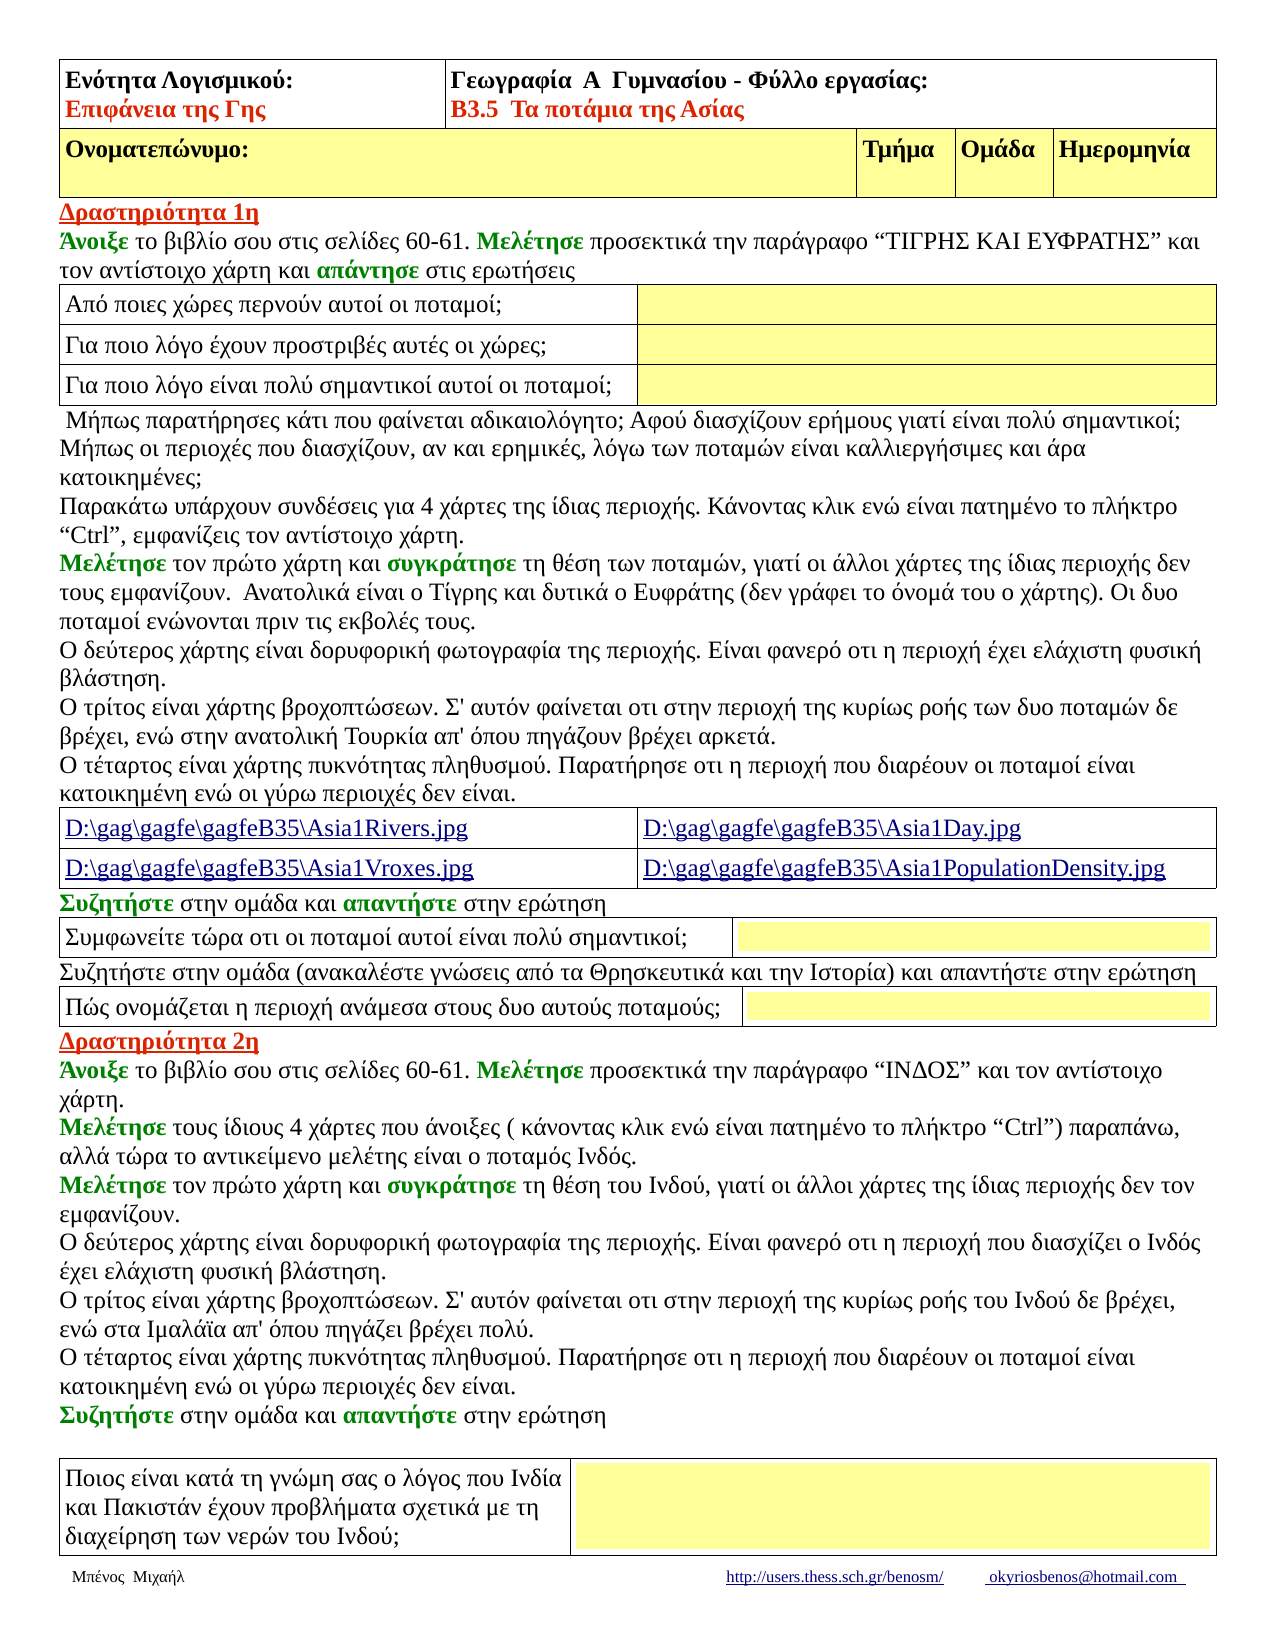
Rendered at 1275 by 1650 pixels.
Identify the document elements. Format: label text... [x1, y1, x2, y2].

text Ο τρίτος είναι χάρτης βροχοπτώσεων. Σ' αυτόν φαίνεται οτι στην περιοχή της κυρίως ροής του Ινδού δε βρέχει, ενώ στα Ιμαλάϊα απ' όπου πηγάζει βρέχει πολύ. [59, 1285, 1216, 1342]
table_header Συμφωνείτε τώρα οτι οι ποταμοί αυτοί είναι πολύ σημαντικοί; [60, 918, 732, 957]
text Συζητήστε στην ομάδα και απαντήστε στην ερώτηση [59, 1400, 1216, 1429]
text Ο τρίτος είναι χάρτης βροχοπτώσεων. Σ' αυτόν φαίνεται οτι στην περιοχή της κυρίως ροής των δυο ποταμών δε βρέχει, ενώ στην ανατολική Τουρκία απ' όπου πηγάζουν βρέχει αρκετά. [59, 692, 1216, 750]
text Δραστηριότητα 1η [59, 198, 1216, 226]
table_header D:\gag\gagfe\gagfeB35\Asia1Day.jpg [638, 808, 1216, 847]
text Μελέτησε τον πρώτο χάρτη και συγκράτησε τη θέση του Ινδού, γιατί οι άλλοι χάρτες της ίδιας περιοχής δεν τον εμφανίζουν. [59, 1170, 1216, 1227]
table_header [733, 918, 1216, 957]
text Μελέτησε τους ίδιους 4 χάρτες που άνοιξες ( κάνοντας κλικ ενώ είναι πατημένο το πλήκτρο “Ctrl”) παραπάνω, αλλά τώρα το αντικείμενο μελέτης είναι ο ποταμός Ινδός. [59, 1112, 1216, 1170]
table_header [638, 285, 1216, 324]
table_header Ονοματεπώνυμο: [60, 129, 856, 197]
table_cell Για ποιο λόγο είναι πολύ σημαντικοί αυτοί οι ποταμοί; [60, 365, 637, 404]
table_header [743, 987, 1216, 1026]
table_header Από ποιες χώρες περνούν αυτοί οι ποταμοί; [60, 285, 637, 324]
table_cell D:\gag\gagfe\gagfeB35\Asia1PopulationDensity.jpg [638, 849, 1216, 888]
text Συζητήστε στην ομάδα και απαντήστε στην ερώτηση [59, 889, 1216, 917]
table_header Γεωγραφία Α Γυμνασίου - Φύλλο εργασίας: Β3.5 Τα ποτάμια της Ασίας [446, 60, 1216, 128]
text Ο τέταρτος είναι χάρτης πυκνότητας πληθυσμού. Παρατήρησε οτι η περιοχή που διαρέουν οι ποταμοί είναι κατοικημένη ενώ οι γύρω περιοιχές δεν είναι. [59, 750, 1216, 807]
text Μήπως παρατήρησες κάτι που φαίνεται αδικαιολόγητο; Αφού διασχίζουν ερήμους γιατί είναι πολύ σημαντικοί; Μήπως οι περιοχές που διασχίζουν, αν και ερημικές, λόγω των ποταμών είναι καλλιεργήσιμες και άρα κατοικημένες; [59, 406, 1216, 491]
text Δραστηριότητα 2η [59, 1027, 1216, 1055]
text Ο δεύτερος χάρτης είναι δορυφορική φωτογραφία της περιοχής. Είναι φανερό οτι η περιοχή έχει ελάχιστη φυσική βλάστηση. [59, 635, 1216, 692]
table_header Τμήμα [857, 129, 955, 197]
table_cell [638, 365, 1216, 404]
table_header Ποιος είναι κατά τη γνώμη σας ο λόγος που Ινδία και Πακιστάν έχουν προβλήματα σχετικά με τη διαχείρηση των νερών του Ινδού; [60, 1459, 570, 1555]
text Ο δεύτερος χάρτης είναι δορυφορική φωτογραφία της περιοχής. Είναι φανερό οτι η περιοχή που διασχίζει ο Ινδός έχει ελάχιστη φυσική βλάστηση. [59, 1227, 1216, 1285]
table_header [571, 1459, 1216, 1555]
table_header D:\gag\gagfe\gagfeB35\Asia1Rivers.jpg [60, 808, 637, 847]
text Μελέτησε τον πρώτο χάρτη και συγκράτησε τη θέση των ποταμών, γιατί οι άλλοι χάρτες της ίδιας περιοχής δεν τους εμφανίζουν. Ανατολικά είναι ο Τίγρης και δυτικά ο Ευφράτης (δεν γράφει το όνομά του ο χάρτης). Οι δυο ποταμοί ενώνονται πριν τις εκβολές τους. [59, 548, 1216, 635]
table_header Ομάδα [956, 129, 1053, 197]
table_cell [638, 325, 1216, 364]
table_cell D:\gag\gagfe\gagfeB35\Asia1Vroxes.jpg [60, 849, 637, 888]
text Παρακάτω υπάρχουν συνδέσεις για 4 χάρτες της ίδιας περιοχής. Κάνοντας κλικ ενώ είναι πατημένο το πλήκτρο “Ctrl”, εμφανίζεις τον αντίστοιχο χάρτη. [59, 491, 1216, 548]
text Ο τέταρτος είναι χάρτης πυκνότητας πληθυσμού. Παρατήρησε οτι η περιοχή που διαρέουν οι ποταμοί είναι κατοικημένη ενώ οι γύρω περιοιχές δεν είναι. [59, 1342, 1216, 1400]
text Άνοιξε το βιβλίο σου στις σελίδες 60-61. Μελέτησε προσεκτικά την παράγραφο “ΙΝΔΟΣ” και τον αντίστοιχο χάρτη. [59, 1055, 1216, 1112]
table_cell Για ποιο λόγο έχουν προστριβές αυτές οι χώρες; [60, 325, 637, 364]
table_header Ημερομηνία [1054, 129, 1216, 197]
text Άνοιξε το βιβλίο σου στις σελίδες 60-61. Μελέτησε προσεκτικά την παράγραφο “ΤΙΓΡΗΣ ΚΑΙ ΕΥΦΡΑΤΗΣ” και τον αντίστοιχο χάρτη και απάντησε στις ερωτήσεις [59, 226, 1216, 284]
table_header Ενότητα Λογισμικού: Επιφάνεια της Γης [60, 60, 445, 128]
table_header Πώς ονομάζεται η περιοχή ανάμεσα στους δυο αυτούς ποταμούς; [60, 987, 742, 1026]
text Συζητήστε στην ομάδα (ανακαλέστε γνώσεις από τα Θρησκευτικά και την Ιστορία) και απαντήστε στην ερώτηση [59, 958, 1216, 986]
